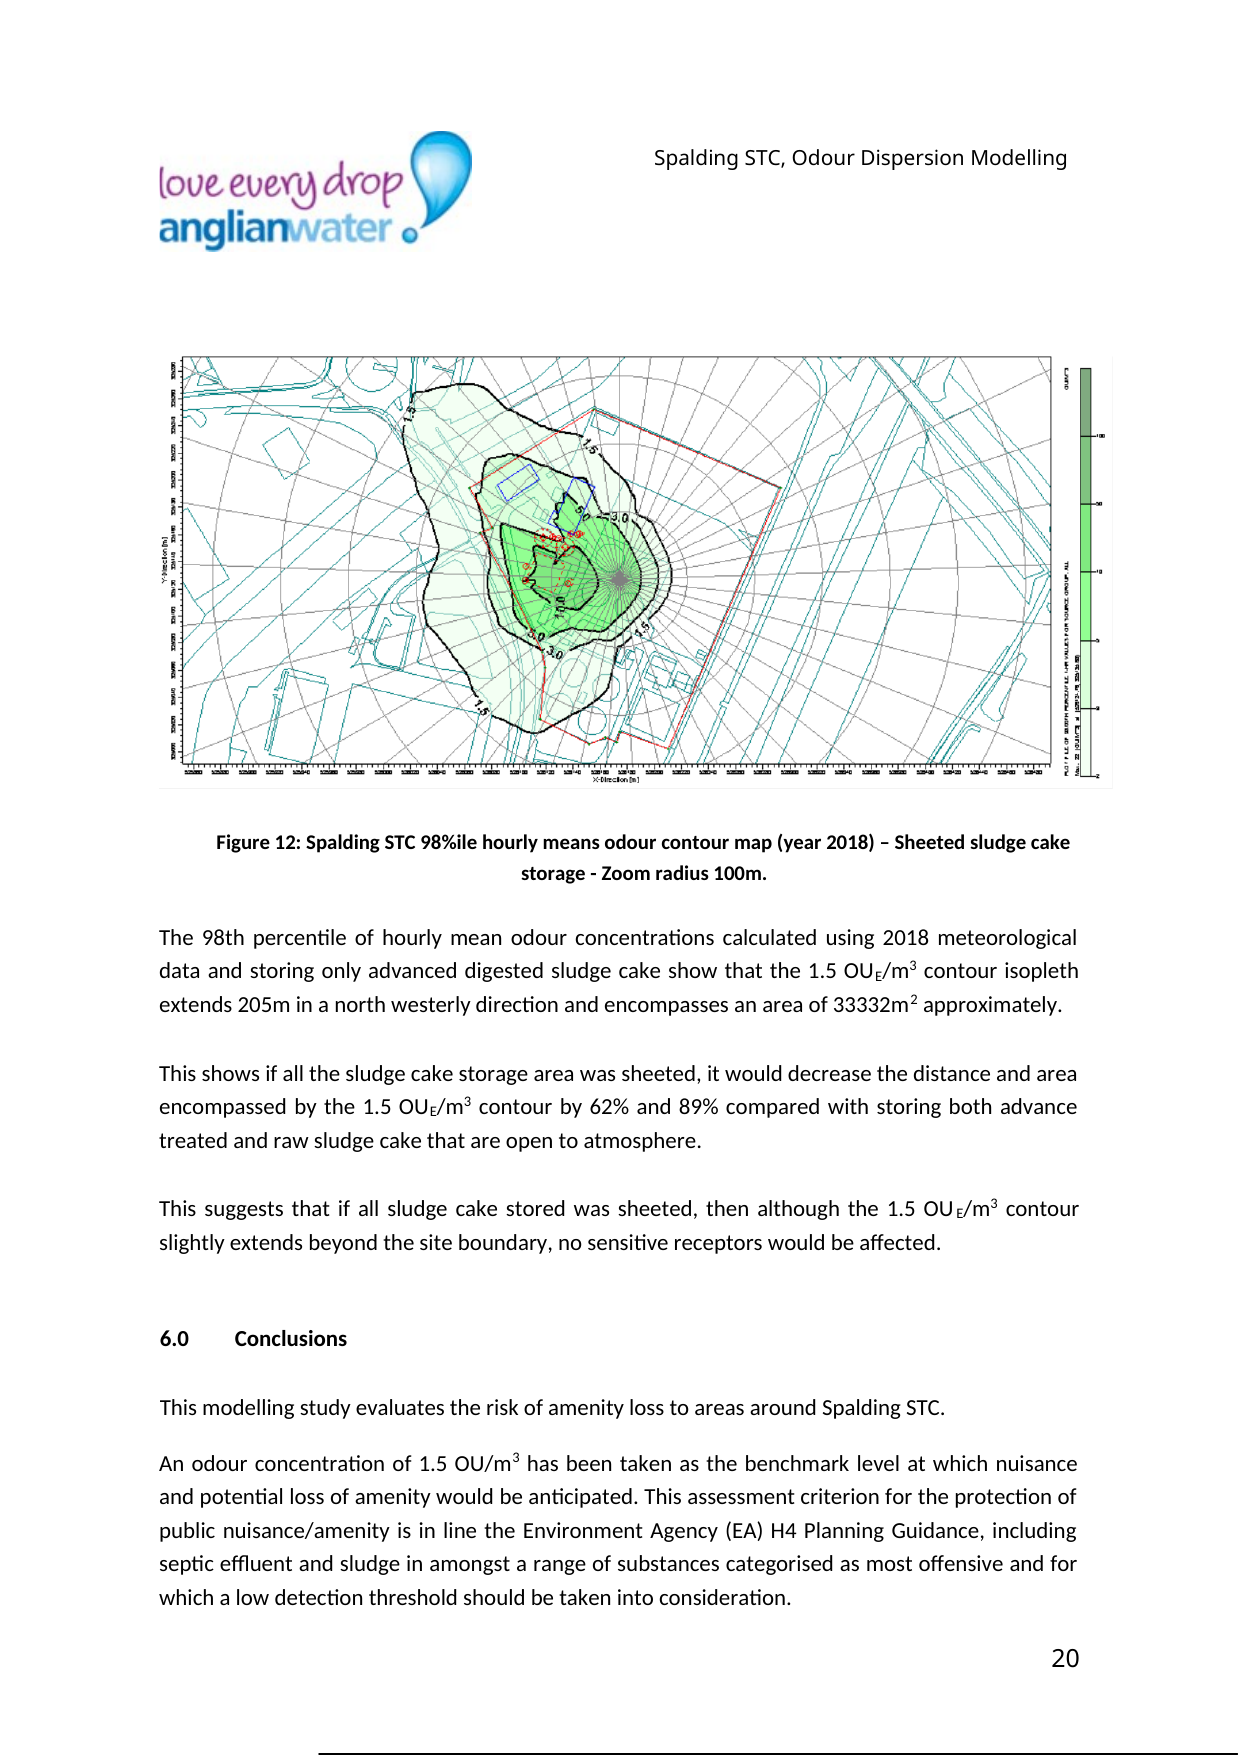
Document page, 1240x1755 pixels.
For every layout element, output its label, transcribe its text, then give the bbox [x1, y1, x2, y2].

text This shows if all the sludge cake storage area was sheeted, it would decrease the distance and area encompassed by the 1.5 OUE/m3 contour by 62% and 89% compared with storing both advance treated and raw sludge cake that are open to atmosphere. [159, 1059, 1079, 1154]
text This modelling study evaluates the risk of amenity loss to areas around Spalding STC. [159, 1393, 1078, 1421]
text 6.0 Conclusions [159, 1324, 1079, 1352]
text The 98th percentile of hourly mean odour concentrations calculated using 2018 meteorological data and storing only advanced digested sludge cake show that the 1.5 OUE/m3 contour isopleth extends 205m in a north westerly direction and encompasses an area of 33332m2 approximately. [159, 923, 1079, 1018]
text Figure 12: Spalding STC 98%ile hourly means odour contour map (year 2018) – Sheeted sludge cake storage - Zoom radius 100m. [209, 829, 1078, 885]
text An odour concentration of 1.5 OU/m3 has been taken as the benchmark level at which nuisance and potential loss of amenity would be anticipated. This assessment criterion for the protection of public nuisance/amenity is in line the Environment Agency (EA) H4 Planning Guidance, including septic effluent and sludge in amongst a range of substances categorised as most offensive and for which a low detection threshold should be taken into consideration. [159, 1449, 1079, 1611]
text This suggests that if all sludge cake stored was sheeted, then although the 1.5 OUE/m3 contour slightly extends beyond the site boundary, no sensitive receptors would be affected. [159, 1194, 1079, 1256]
